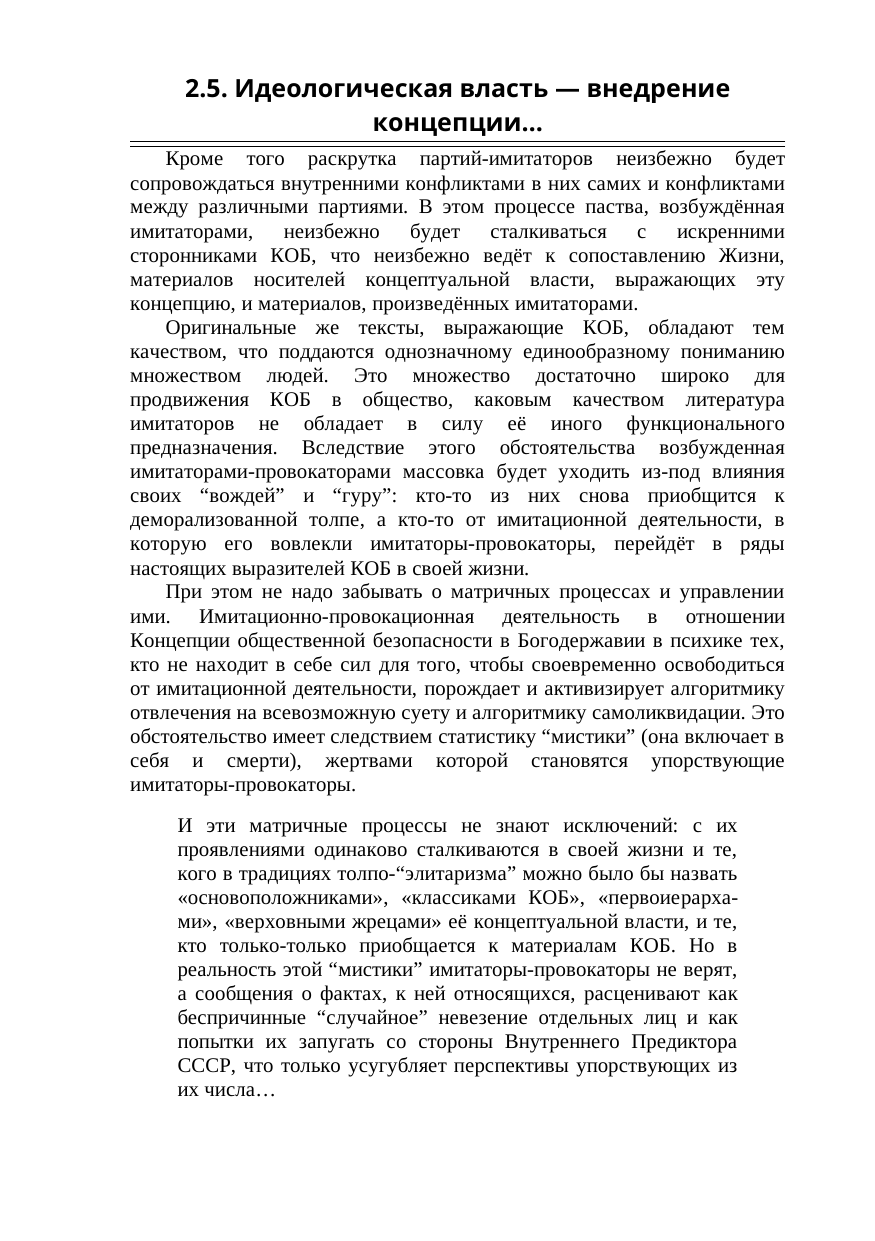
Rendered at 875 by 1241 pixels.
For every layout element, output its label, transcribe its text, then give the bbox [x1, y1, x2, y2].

text При этом не надо забывать о матричных процессах и управлении ими. Имитационно-провокационная деятельность в отношении Концепции общественной безопасности в Богодержавии в психике тех, кто не находит в себе сил для того, чтобы своевременно освободиться от имитационной деятельности, порождает и активизирует алгоритмику отвлечения на всевозможную суету и алгоритмику самоликвидации. Это обстоятельство имеет следствием статистику “мистики” (она включает в себя и смерти), жертвами которой становятся упорствующие имитаторы-провокаторы. [130, 579, 785, 796]
text Оригинальные же тексты, выражающие КОБ, обладают тем качеством, что поддаются однозначному единообразному пониманию множеством людей. Это множество достаточно широко для продвижения КОБ в общество, каковым качеством литература имитаторов не обладает в силу её иного функционального предназначения. Вследствие этого обстоятельства возбужденная имитаторами-провокаторами массовка будет уходить из-под влияния своих “вождей” и “гуру”: кто-то из них снова приобщится к деморализованной толпе, а кто-то от имитационной деятельности, в которую его вовлекли имитаторы-провокаторы, перейдёт в ряды настоящих выразителей КОБ в своей жизни. [130, 315, 785, 579]
text И эти матричные процессы не знают исключений: с их проявлениями одинаково сталкиваются в своей жизни и те, кого в традициях толпо-“элитаризма” можно было бы назвать «основоположниками», «классиками КОБ», «первоие­рар­ха­ми», «вер­хов­ными жре­цами» её концептуальной власти, и те, кто только-только приобщается к материалам КОБ. Но в реальность этой “мистики” имитаторы-провокаторы не верят, а сообщения о фактах, к ней относящихся, расценивают как беспричинные “случайное” невезение отдельных лиц и как попытки их запугать со стороны Внутреннего Предиктора СССР, что только усугубляет перспективы упорствующих из их числа… [177, 813, 738, 1101]
text Кроме того раскрутка партий-имитаторов неизбежно будет сопровождаться внутренними конфликтами в них самих и конфликтами между различными партиями. В этом процессе паства, возбуждённая имитаторами, неизбежно будет сталкиваться с искренними сторонниками КОБ, что неизбежно ведёт к сопоставлению Жизни, материалов носителей концептуальной власти, выражающих эту концепцию, и материалов, произведённых имитаторами. [130, 147, 785, 315]
